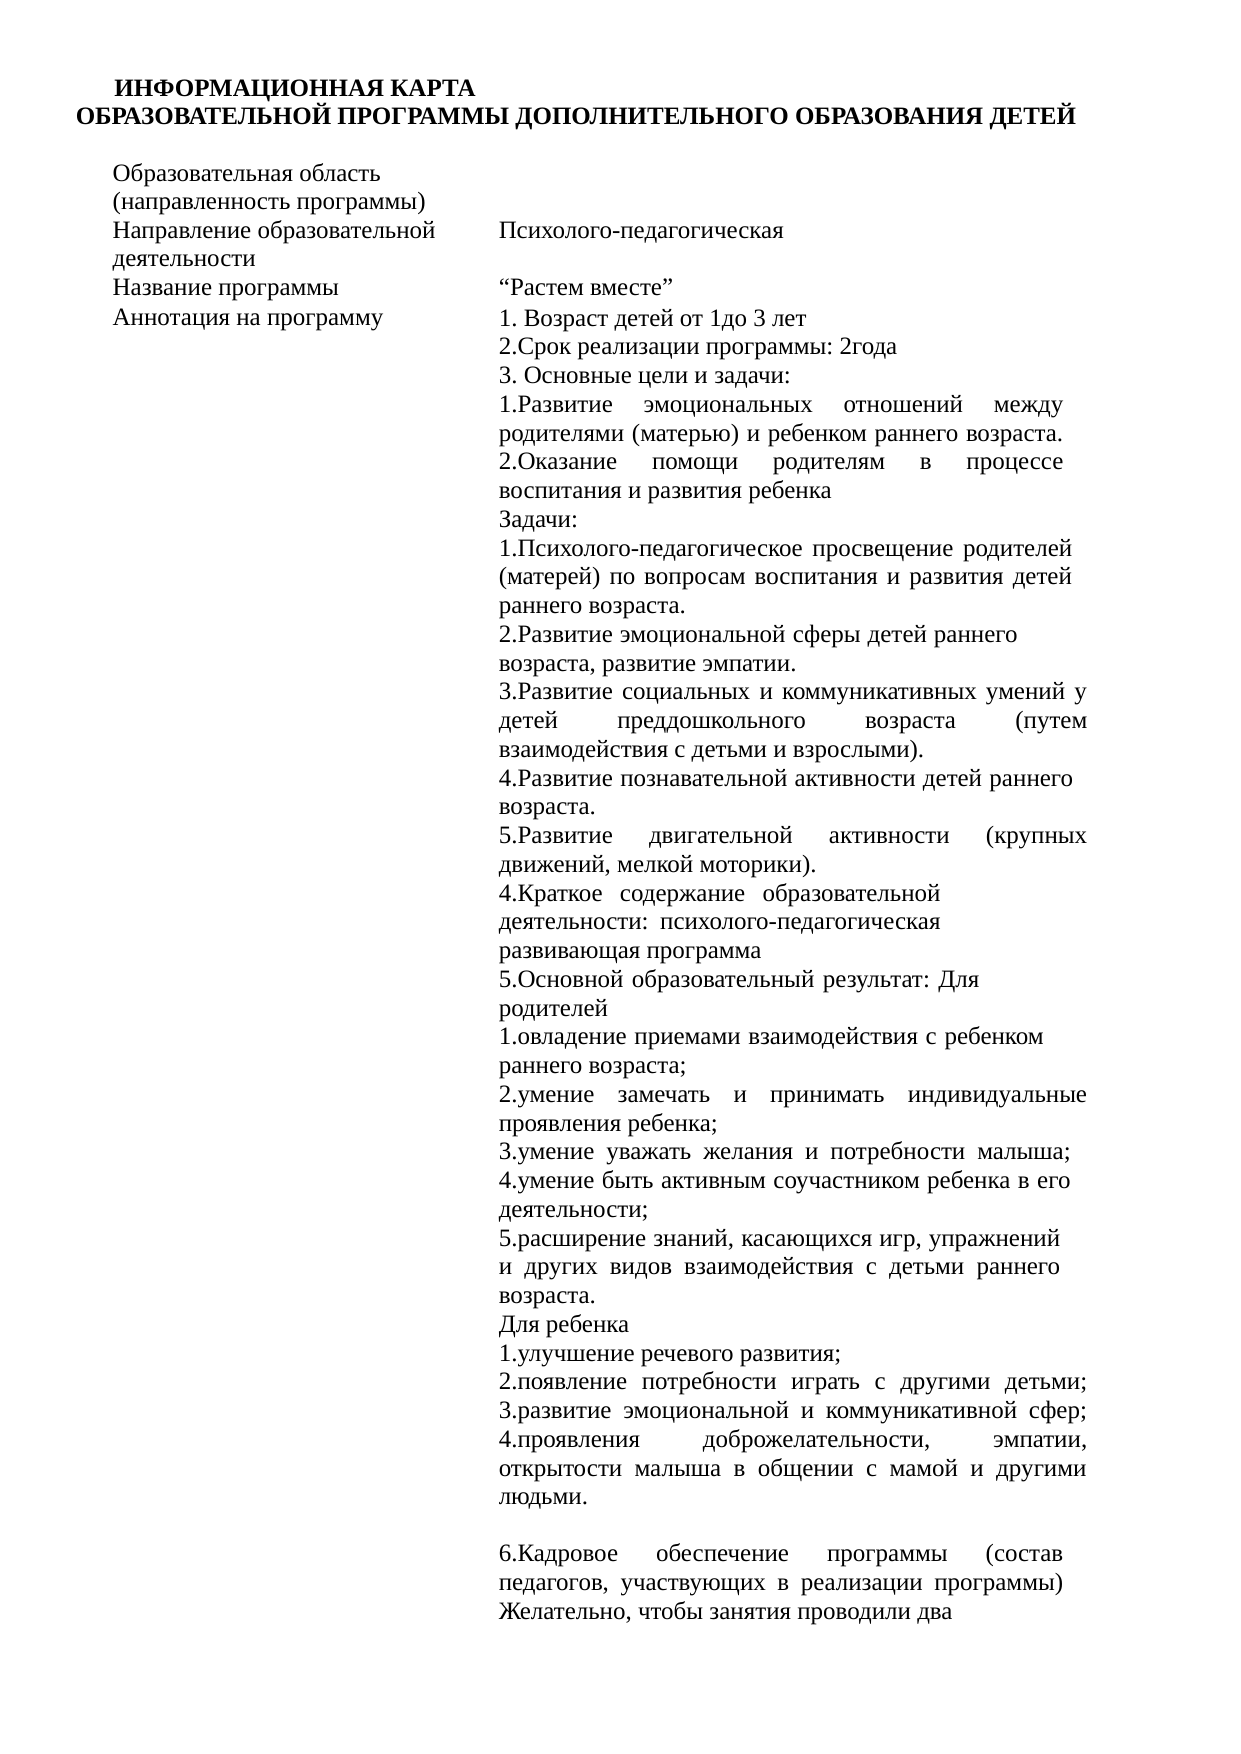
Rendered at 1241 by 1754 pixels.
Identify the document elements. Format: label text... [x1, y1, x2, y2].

text ОБРАЗОВАТЕЛЬНОЙ ПРОГРАММЫ ДОПОЛНИТЕЛЬНОГО ОБРАЗОВАНИЯ ДЕТЕЙ [76, 101, 1099, 130]
table_cell Направление образовательной деятельности [101, 217, 487, 274]
table_cell 1. Возраст детей от 1до 3 лет 2.Срок реализации программы: 2года 3. Основные цели и задачи: 1.Развитие эмоциональных отношений между родителями (матерью) и ребенком раннего возраста. 2.Оказание помощи родителям в процессе воспитания и развития ребенка Задачи: 1.Психолого-педагогическое просвещение родителей (матерей) по вопросам воспитания и развития детей раннего возраста. 2.Развитие эмоциональной сферы детей раннего возраста, развитие эмпатии. 3.Развитие социальных и коммуникативных умений у детей преддошкольного возраста (путем взаимодействия с детьми и взрослыми). 4.Развитие познавательной активности детей раннего возраста. 5.Развитие двигательной активности (крупных движений, мелкой моторики). 4.Краткое содержание образовательной деятельности: психолого-педагогическая развивающая программа 5.Основной образовательный результат: Для родителей 1.овладение приемами взаимодействия с ребенком раннего возраста; 2.умение замечать и принимать индивидуальные проявления ребенка; 3.умение уважать желания и потребности малыша; 4.умение быть активным соучастником ребенка в его деятельности; 5.расширение знаний, касающихся игр, упражнений и других видов взаимодействия с детьми раннего возраста. Для ребенка 1.улучшение речевого развития; 2.появление потребности играть с другими детьми; 3.развитие эмоциональной и коммуникативной сфер; 4.проявления доброжелательности, эмпатии, открытости малыша в общении с мамой и другими людьми. 6.Кадровое обеспечение программы (состав педагогов, участвующих в реализации программы) Желательно, чтобы занятия проводили два [488, 303, 1087, 1625]
table_cell Психолого-педагогическая [488, 217, 1087, 274]
subtitle ИНФОРМАЦИОННАЯ КАРТА [114, 73, 1061, 101]
table_header Образовательная область (направленность программы) [101, 159, 487, 217]
table_cell Аннотация на программу [101, 303, 487, 1625]
table_cell Название программы [101, 274, 487, 303]
table_cell “Растем вместе” [488, 274, 1087, 303]
table_header [488, 159, 1087, 217]
